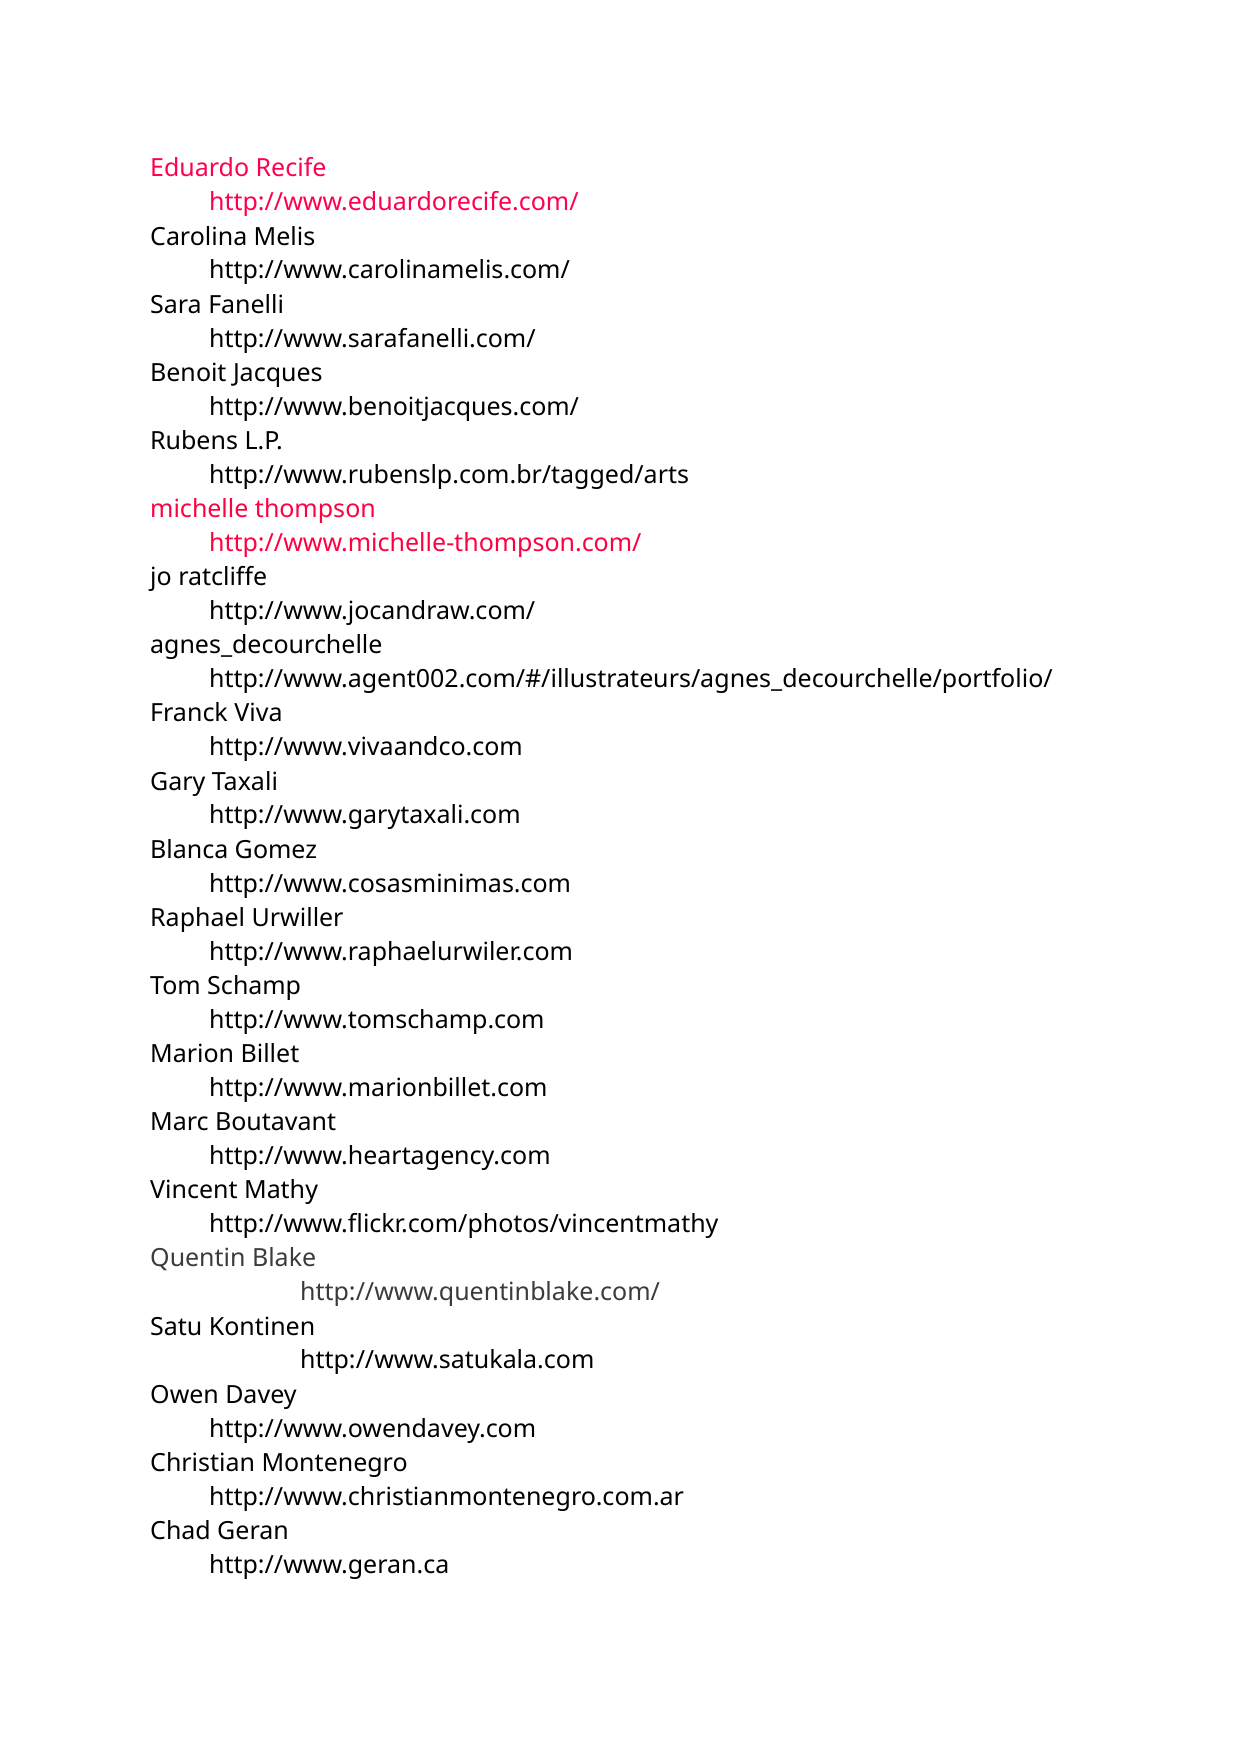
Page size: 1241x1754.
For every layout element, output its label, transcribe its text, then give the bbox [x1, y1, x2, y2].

text Satu Kontinen http://www.satukala.com [150, 1308, 1090, 1376]
text Carolina Melis http://www.carolinamelis.com/ [150, 218, 1090, 286]
text Benoit Jacques http://www.benoitjacques.com/ [150, 354, 1090, 422]
text Chad Geran http://www.geran.ca [150, 1512, 1090, 1581]
text Franck Viva http://www.vivaandco.com [150, 695, 1090, 763]
text Raphael Urwiller http://www.raphaelurwiler.com [150, 899, 1090, 967]
text Marion Billet http://www.marionbillet.com [150, 1036, 1090, 1104]
text agnes_decourchelle http://www.agent002.com/#/illustrateurs/agnes_decourchelle/portfolio/ [150, 627, 1090, 695]
text Owen Davey http://www.owendavey.com [150, 1376, 1090, 1444]
text Tom Schamp http://www.tomschamp.com [150, 967, 1090, 1036]
text Sara Fanelli http://www.sarafanelli.com/ [150, 286, 1090, 354]
text jo ratcliffe http://www.jocandraw.com/ [150, 559, 1090, 627]
text Rubens L.P. http://www.rubenslp.com.br/tagged/arts [150, 422, 1090, 491]
text Quentin Blake http://www.quentinblake.com/ [150, 1240, 1090, 1308]
text Vincent Mathy http://www.flickr.com/photos/vincentmathy [150, 1172, 1090, 1240]
text Blanca Gomez http://www.cosasminimas.com [150, 831, 1090, 899]
text Christian Montenegro http://www.christianmontenegro.com.ar [150, 1444, 1090, 1512]
text Gary Taxali http://www.garytaxali.com [150, 763, 1090, 831]
text Eduardo Recife http://www.eduardorecife.com/ [150, 150, 1090, 218]
text michelle thompson http://www.michelle-thompson.com/ [150, 491, 1090, 559]
text Marc Boutavant http://www.heartagency.com [150, 1104, 1090, 1172]
